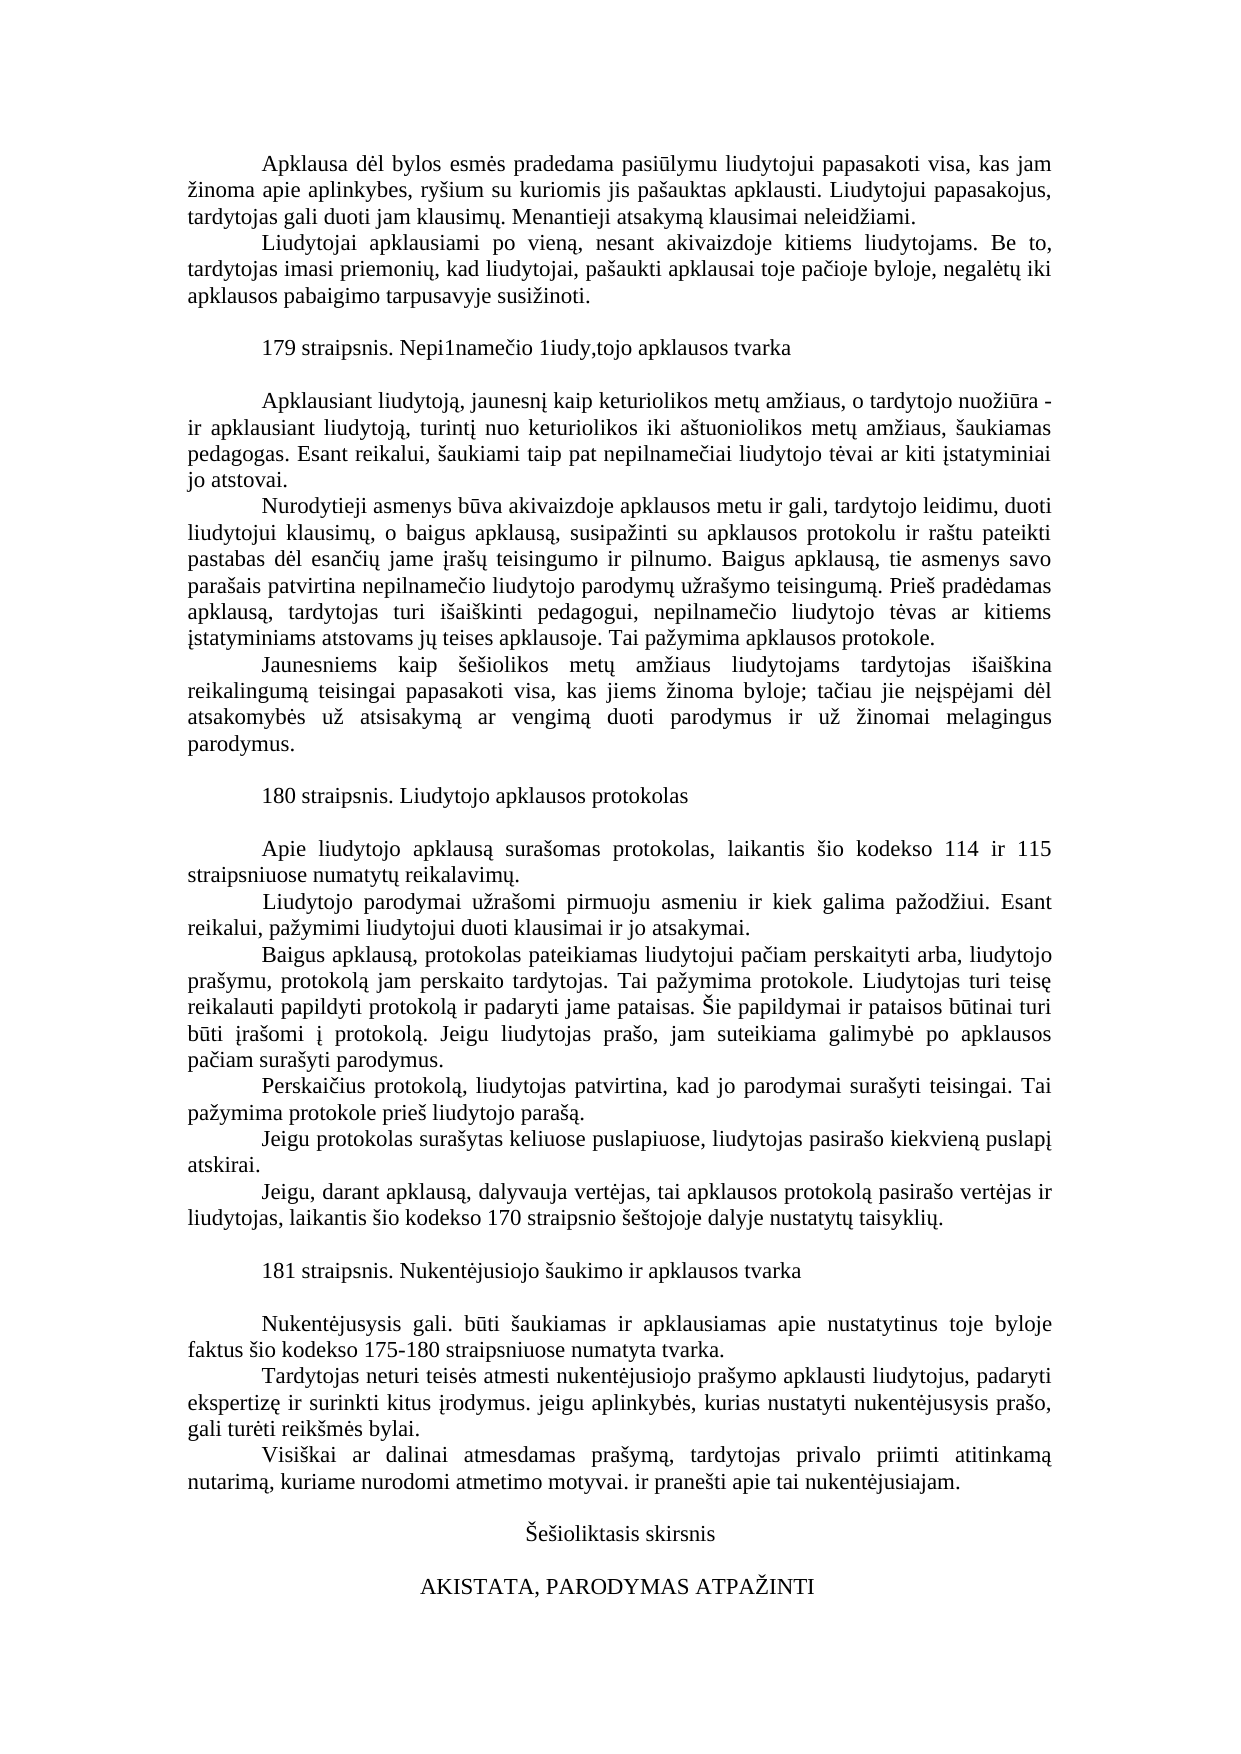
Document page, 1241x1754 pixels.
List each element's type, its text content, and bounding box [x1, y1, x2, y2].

text Jeigu protokolas surašytas keliuose puslapiuose, liudytojas pasirašo kiekvieną puslapį atskirai. [187, 1125, 1053, 1178]
text Apklausiant liudytoją, jaunesnį kaip keturiolikos metų amžiaus, o tardytojo nuožiūra - ir apklausiant liudytoją, turintį nuo keturiolikos iki aštuoniolikos metų amžiaus, šaukiamas pedagogas. Esant reikalui, šaukiami taip pat nepilnamečiai liudytojo tėvai ar kiti įstatyminiai jo atstovai. [187, 387, 1053, 493]
text 180 straipsnis. Liudytojo apklausos protokolas [187, 782, 1053, 809]
text Liudytojo parodymai užrašomi pirmuoju asmeniu ir kiek galima pažodžiui. Esant reikalui, pažymimi liudytojui duoti klausimai ir jo atsakymai. [187, 888, 1053, 941]
text Perskaičius protokolą, liudytojas patvirtina, kad jo parodymai surašyti teisingai. Tai pažymima protokole prieš liudytojo parašą. [187, 1072, 1053, 1125]
text Baigus apklausą, protokolas pateikiamas liudytojui pačiam perskaityti arba, liudytojo prašymu, protokolą jam perskaito tardytojas. Tai pažymima protokole. Liudytojas turi teisę reikalauti papildyti protokolą ir padaryti jame pataisas. Šie papildymai ir pataisos būtinai turi būti įrašomi į protokolą. Jeigu liudytojas prašo, jam suteikiama galimybė po apklausos pačiam surašyti parodymus. [187, 941, 1053, 1072]
text Apie liudytojo apklausą surašomas protokolas, laikantis šio kodekso 114 ir 115 straipsniuose numatytų reikalavimų. [187, 835, 1053, 888]
text Apklausa dėl bylos esmės pradedama pasiūlymu liudytojui papasakoti visa, kas jam žinoma apie aplinkybes, ryšium su kuriomis jis pašauktas apklausti. Liudytojui papasakojus, tardytojas gali duoti jam klausimų. Menantieji atsakymą klausimai neleidžiami. [187, 150, 1053, 229]
text Jeigu, darant apklausą, dalyvauja vertėjas, tai apklausos protokolą pasirašo vertėjas ir liudytojas, laikantis šio kodekso 170 straipsnio šeštojoje dalyje nustatytų taisyklių. [187, 1178, 1053, 1231]
text 179 straipsnis. Nepi1namečio 1iudy,tojo apklausos tvarka [187, 334, 1053, 361]
text Tardytojas neturi teisės atmesti nukentėjusiojo prašymo apklausti liudytojus, padaryti ekspertizę ir surinkti kitus įrodymus. jeigu aplinkybės, kurias nustatyti nukentėjusysis prašo, gali turėti reikšmės bylai. [187, 1362, 1053, 1441]
text 181 straipsnis. Nukentėjusiojo šaukimo ir apklausos tvarka [261, 1257, 1053, 1283]
text Nukentėjusysis gali. būti šaukiamas ir apklausiamas apie nustatytinus toje byloje faktus šio kodekso 175-180 straipsniuose numatyta tvarka. [187, 1309, 1053, 1362]
text Liudytojai apklausiami po vieną, nesant akivaizdoje kitiems liudytojams. Be to, tardytojas imasi priemonių, kad liudytojai, pašaukti apklausai toje pačioje byloje, negalėtų iki apklausos pabaigimo tarpusavyje susižinoti. [187, 229, 1053, 308]
text AKISTATA, PARODYMAS ATPAŽINTI [187, 1573, 1053, 1599]
text Jaunesniems kaip šešiolikos metų amžiaus liudytojams tardytojas išaiškina reikalingumą teisingai papasakoti visa, kas jiems žinoma byloje; tačiau jie neįspėjami dėl atsakomybės už atsisakymą ar vengimą duoti parodymus ir už žinomai melagingus parodymus. [187, 651, 1053, 756]
text Nurodytieji asmenys būva akivaizdoje apklausos metu ir gali, tardytojo leidimu, duoti liudytojui klausimų, o baigus apklausą, susipažinti su apklausos protokolu ir raštu pateikti pastabas dėl esančių jame įrašų teisingumo ir pilnumo. Baigus apklausą, tie asmenys savo parašais patvirtina nepilnamečio liudytojo parodymų užrašymo teisingumą. Prieš pradėdamas apklausą, tardytojas turi išaiškinti pedagogui, nepilnamečio liudytojo tėvas ar kitiems įstatyminiams atstovams jų teises apklausoje. Tai pažymima apklausos protokole. [187, 493, 1053, 651]
text Šešioliktasis skirsnis [187, 1520, 1053, 1547]
text Visiškai ar dalinai atmesdamas prašymą, tardytojas privalo priimti atitinkamą nutarimą, kuriame nurodomi atmetimo motyvai. ir pranešti apie tai nukentėjusiajam. [187, 1441, 1053, 1494]
